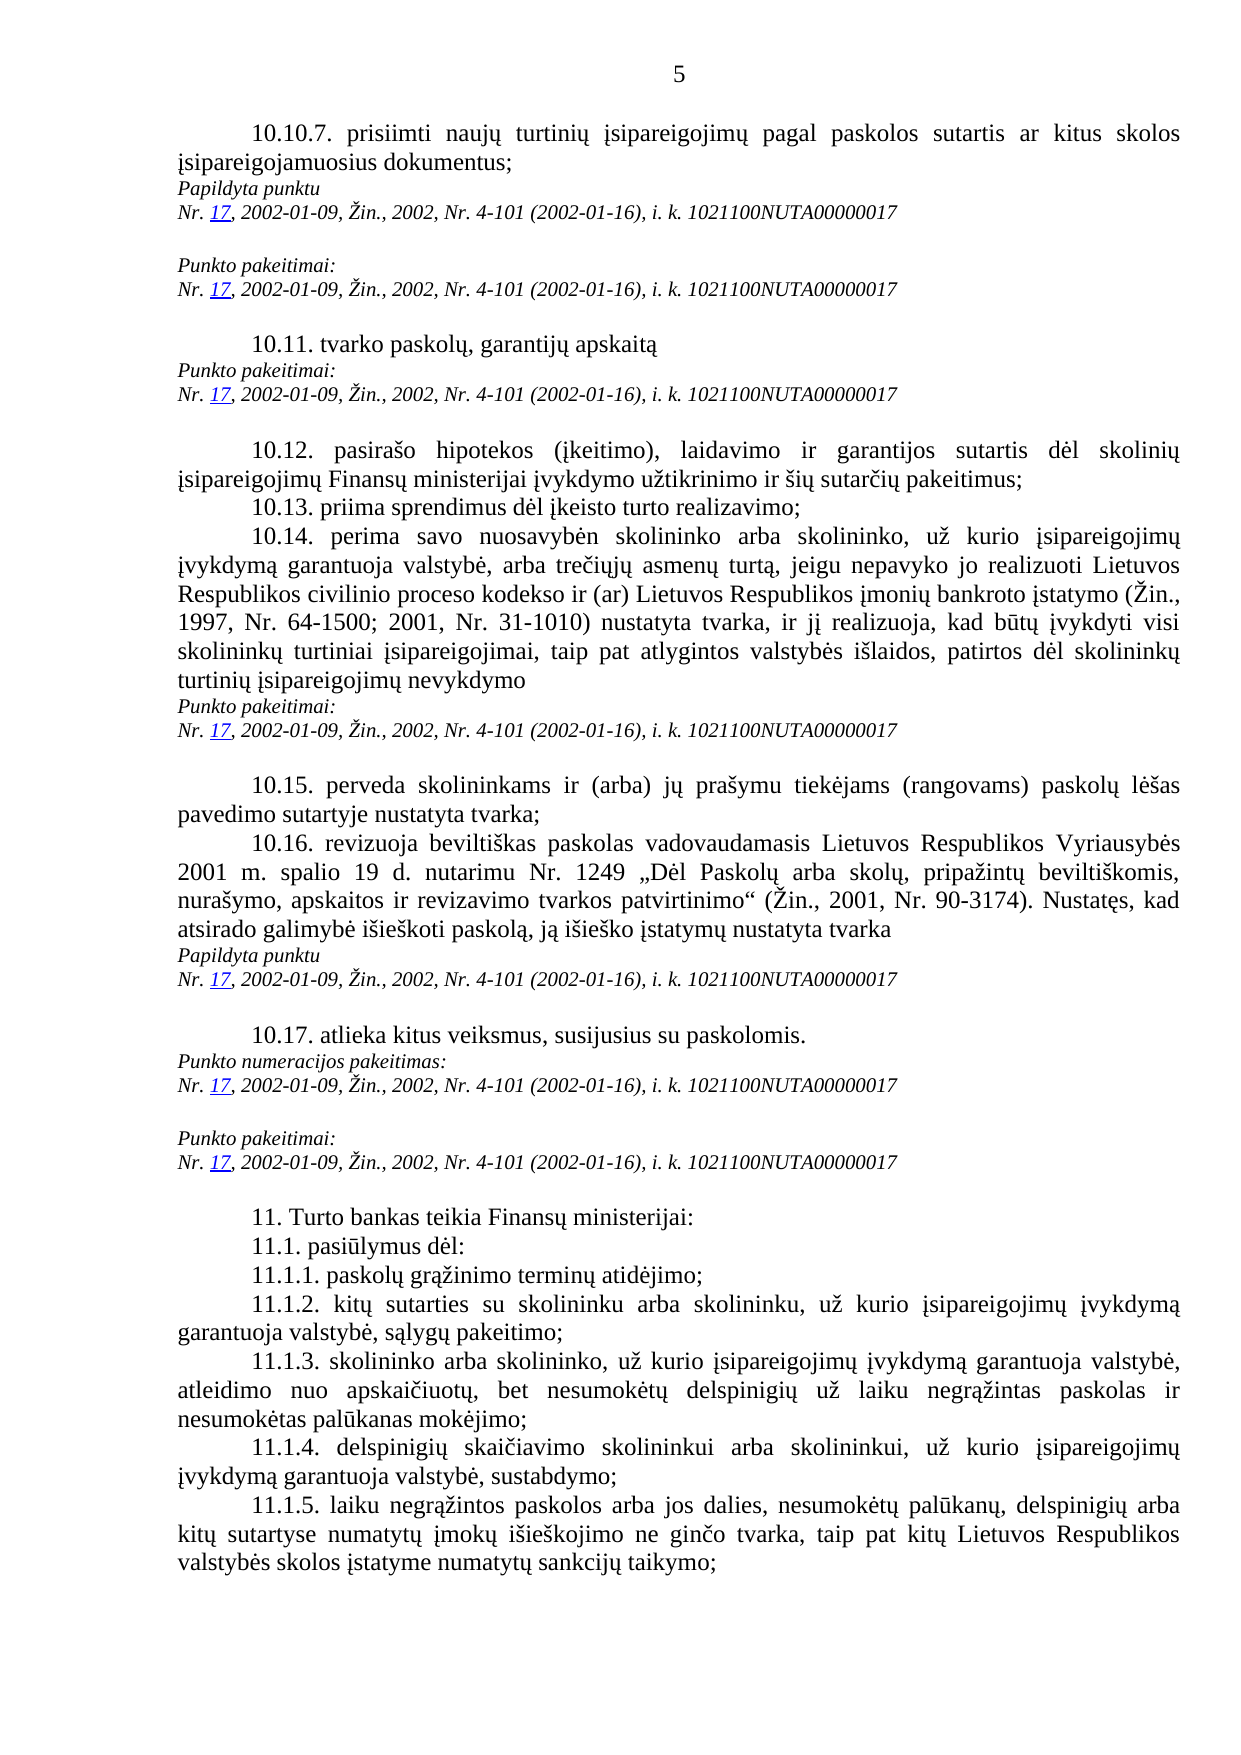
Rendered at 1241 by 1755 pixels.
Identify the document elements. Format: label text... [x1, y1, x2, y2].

text Punkto pakeitimai: [177, 1126, 1181, 1150]
text 10.15. perveda skolininkams ir (arba) jų prašymu tiekėjams (rangovams) paskolų lėšas pavedimo sutartyje nustatyta tvarka; [177, 771, 1181, 828]
text Nr. 17, 2002-01-09, Žin., 2002, Nr. 4-101 (2002-01-16), i. k. 1021100NUTA00000017 [177, 967, 1181, 991]
text Punkto pakeitimai: [177, 358, 1181, 382]
text Punkto numeracijos pakeitimas: [177, 1049, 1181, 1073]
text Nr. 17, 2002-01-09, Žin., 2002, Nr. 4-101 (2002-01-16), i. k. 1021100NUTA00000017 [177, 277, 1181, 301]
text 11.1.5. laiku negrąžintos paskolos arba jos dalies, nesumokėtų palūkanų, delspinigių arba kitų sutartyse numatytų įmokų išieškojimo ne ginčo tvarka, taip pat kitų Lietuvos Respublikos valstybės skolos įstatyme numatytų sankcijų taikymo; [177, 1490, 1181, 1576]
text Punkto pakeitimai: [177, 252, 1181, 277]
text Nr. 17, 2002-01-09, Žin., 2002, Nr. 4-101 (2002-01-16), i. k. 1021100NUTA00000017 [177, 1150, 1181, 1174]
text Nr. 17, 2002-01-09, Žin., 2002, Nr. 4-101 (2002-01-16), i. k. 1021100NUTA00000017 [177, 200, 1181, 224]
text 11.1.2. kitų sutarties su skolininku arba skolininku, už kurio įsipareigojimų įvykdymą garantuoja valstybė, sąlygų pakeitimo; [177, 1289, 1181, 1346]
text Nr. 17, 2002-01-09, Žin., 2002, Nr. 4-101 (2002-01-16), i. k. 1021100NUTA00000017 [177, 718, 1181, 742]
text 10.13. priima sprendimus dėl įkeisto turto realizavimo; [177, 492, 1181, 521]
text 11.1.3. skolininko arba skolininko, už kurio įsipareigojimų įvykdymą garantuoja valstybė, atleidimo nuo apskaičiuotų, bet nesumokėtų delspinigių už laiku negrąžintas paskolas ir nesumokėtas palūkanas mokėjimo; [177, 1346, 1181, 1432]
text 10.11. tvarko paskolų, garantijų apskaitą [177, 329, 1181, 358]
text 10.10.7. prisiimti naujų turtinių įsipareigojimų pagal paskolos sutartis ar kitus skolos įsipareigojamuosius dokumentus; [177, 118, 1181, 176]
text 10.14. perima savo nuosavybėn skolininko arba skolininko, už kurio įsipareigojimų įvykdymą garantuoja valstybė, arba trečiųjų asmenų turtą, jeigu nepavyko jo realizuoti Lietuvos Respublikos civilinio proceso kodekso ir (ar) Lietuvos Respublikos įmonių bankroto įstatymo (Žin., 1997, Nr. 64-1500; 2001, Nr. 31-1010) nustatyta tvarka, ir jį realizuoja, kad būtų įvykdyti visi skolininkų turtiniai įsipareigojimai, taip pat atlygintos valstybės išlaidos, patirtos dėl skolininkų turtinių įsipareigojimų nevykdymo [177, 521, 1181, 694]
text Papildyta punktu [177, 176, 1181, 200]
text 11.1.1. paskolų grąžinimo terminų atidėjimo; [177, 1260, 1181, 1289]
text 10.17. atlieka kitus veiksmus, susijusius su paskolomis. [177, 1020, 1181, 1049]
text 11. Turto bankas teikia Finansų ministerijai: [177, 1202, 1181, 1231]
text 11.1. pasiūlymus dėl: [177, 1231, 1181, 1260]
text Nr. 17, 2002-01-09, Žin., 2002, Nr. 4-101 (2002-01-16), i. k. 1021100NUTA00000017 [177, 1073, 1181, 1097]
text Nr. 17, 2002-01-09, Žin., 2002, Nr. 4-101 (2002-01-16), i. k. 1021100NUTA00000017 [177, 382, 1181, 406]
text 10.12. pasirašo hipotekos (įkeitimo), laidavimo ir garantijos sutartis dėl skolinių įsipareigojimų Finansų ministerijai įvykdymo užtikrinimo ir šių sutarčių pakeitimus; [177, 435, 1181, 492]
text Papildyta punktu [177, 943, 1181, 967]
text 10.16. revizuoja beviltiškas paskolas vadovaudamasis Lietuvos Respublikos Vyriausybės 2001 m. spalio 19 d. nutarimu Nr. 1249 „Dėl Paskolų arba skolų, pripažintų beviltiškomis, nurašymo, apskaitos ir revizavimo tvarkos patvirtinimo“ (Žin., 2001, Nr. 90-3174). Nustatęs, kad atsirado galimybė išieškoti paskolą, ją išieško įstatymų nustatyta tvarka [177, 828, 1181, 943]
text 11.1.4. delspinigių skaičiavimo skolininkui arba skolininkui, už kurio įsipareigojimų įvykdymą garantuoja valstybė, sustabdymo; [177, 1432, 1181, 1490]
text Punkto pakeitimai: [177, 694, 1181, 718]
